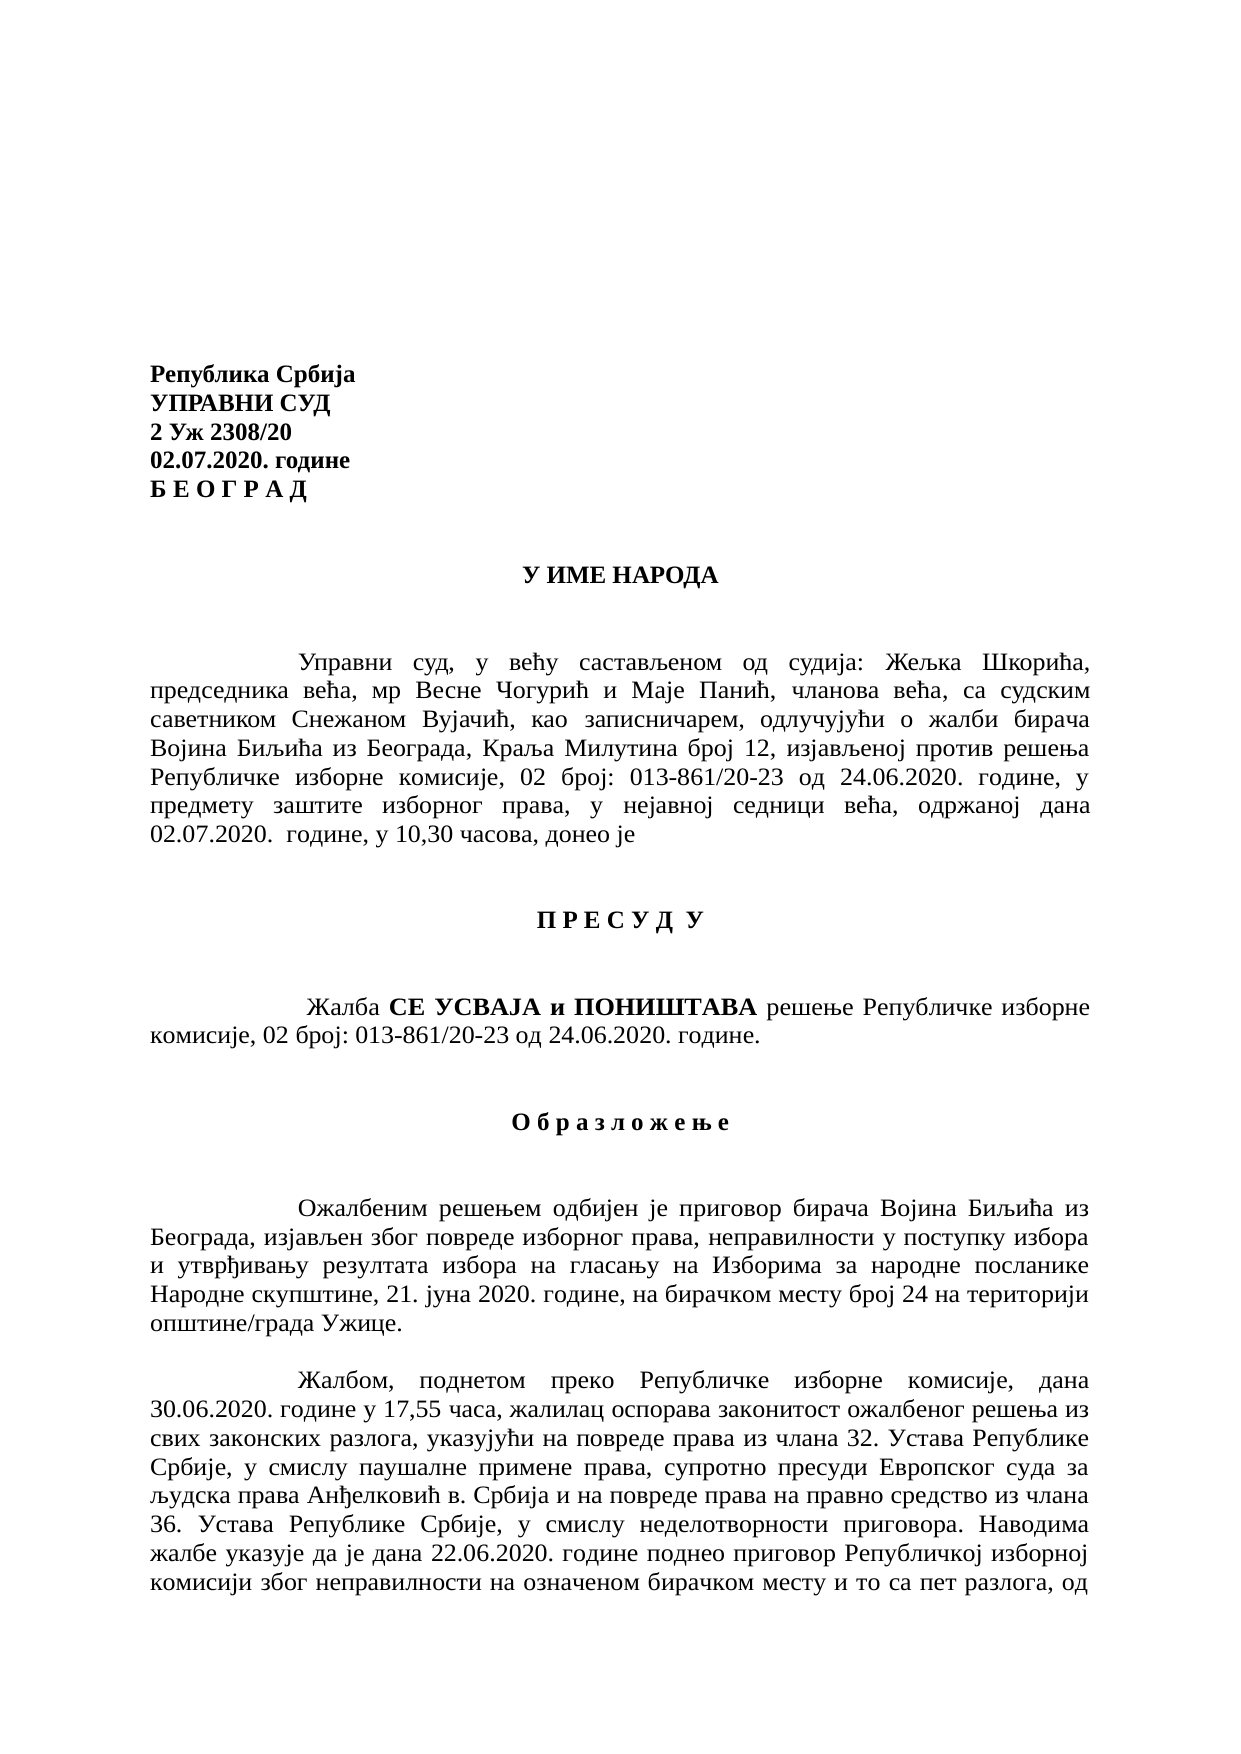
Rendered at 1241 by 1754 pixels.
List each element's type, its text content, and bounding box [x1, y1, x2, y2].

text У ИМЕ НАРОДА [150, 560, 1090, 589]
text Жалба СЕ УСВАЈА и ПОНИШТАВА решење Републичке изборне комисије, 02 број: 013-861/20-23 од 24.06.2020. године. [150, 992, 1090, 1049]
text Ожалбеним решењем одбијен је приговор бирача Војина Биљића из Београда, изјављен због повреде изборног права, неправилности у поступку избора и утврђивању резултата избора на гласању на Изборима за народне посланике Народне скупштине, 21. јуна 2020. године, на бирачком месту број 24 на територији општине/града Ужице. [150, 1193, 1090, 1337]
text УПРАВНИ СУД [150, 388, 1090, 417]
text Жалбом, поднетом преко Републичке изборне комисије, дана 30.06.2020. године у 17,55 часа, жалилац оспорава законитост ожалбеног решења из свих законских разлога, указујући на повреде права из члана 32. Устава Републике Србије, у смислу паушалне примене права, супротно пресуди Европског суда за људска права Анђелковић в. Србија и на повреде права на правно средство из члана 36. Устава Републике Србије, у смислу неделотворности приговора. Наводима жалбе указује да је дана 22.06.2020. године поднео приговор Републичкој изборној комисији због неправилности на означеном бирачком месту и то са пет разлога, од [150, 1365, 1090, 1595]
text П Р Е С У Д У [150, 905, 1090, 934]
text Република Србија [150, 148, 1090, 388]
text О б р а з л о ж е њ е [150, 1107, 1090, 1135]
text Б Е О Г Р А Д [150, 474, 1090, 503]
text Управни суд, у већу састављеном од судија: Жељка Шкорића, председника већа, мр Весне Чогурић и Маје Панић, чланова већа, са судским саветником Снежаном Вујачић, као записничарем, одлучујући о жалби бирача Војина Биљића из Београда, Краља Милутина број 12, изјављеној против решења Републичке изборне комисије, 02 број: 013-861/20-23 од 24.06.2020. године, у предмету заштите изборног права, у нејавној седници већа, одржаној дана 02.07.2020. године, у 10,30 часова, донео је [150, 647, 1090, 848]
text 02.07.2020. године [150, 445, 1090, 474]
text 2 Уж 2308/20 [150, 417, 1090, 445]
